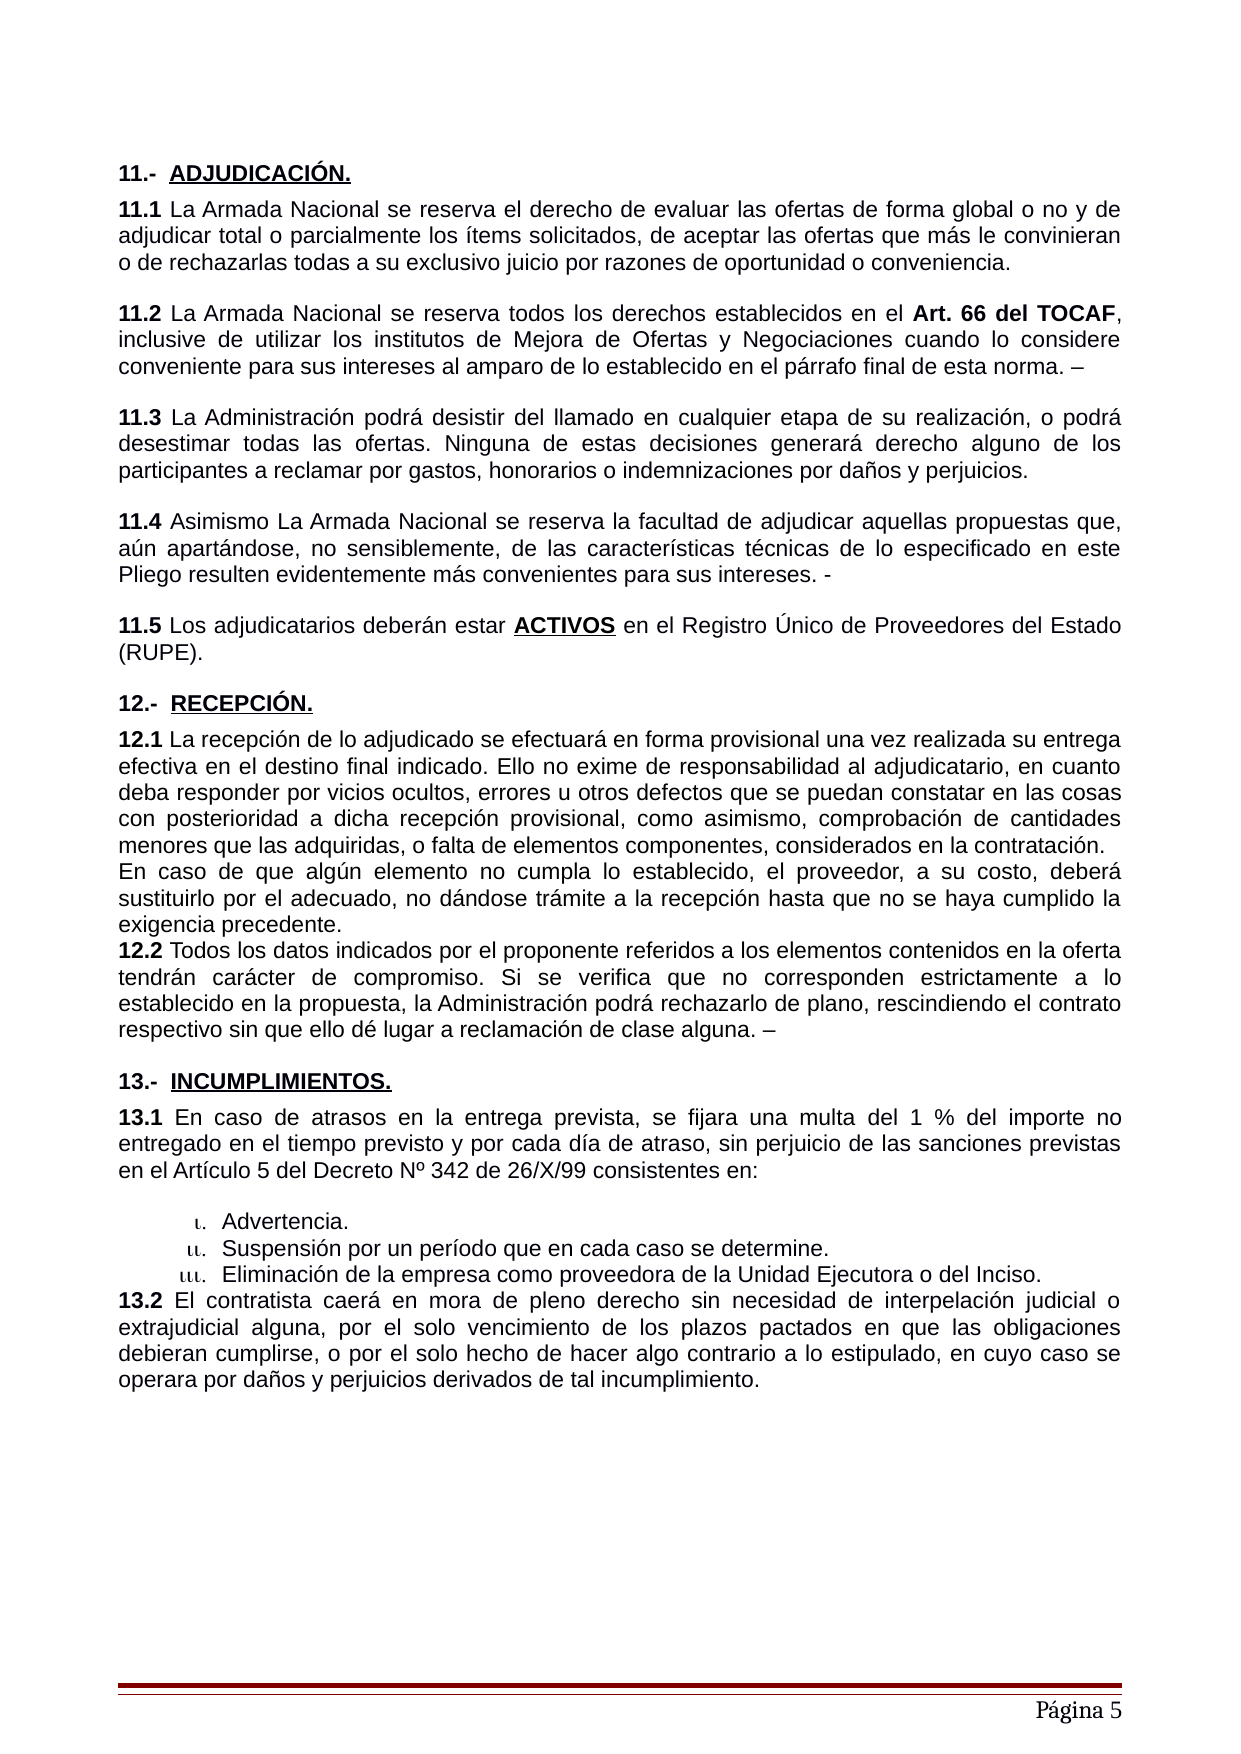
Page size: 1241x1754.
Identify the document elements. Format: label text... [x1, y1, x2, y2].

text 12.1 La recepción de lo adjudicado se efectuará en forma provisional una vez realizada su entrega efectiva en el destino final indicado. Ello no exime de responsabilidad al adjudicatario, en cuanto deba responder por vicios ocultos, errores u otros defectos que se puedan constatar en las cosas con posterioridad a dicha recepción provisional, como asimismo, comprobación de cantidades menores que las adquiridas, o falta de elementos componentes, considerados en la contratación. [118, 726, 1122, 858]
list Eliminación de la empresa como proveedora de la Unidad Ejecutora o del Inciso. [207, 1261, 1122, 1287]
text En caso de que algún elemento no cumpla lo establecido, el proveedor, a su costo, deberá sustituirlo por el adecuado, no dándose trámite a la recepción hasta que no se haya cumplido la exigencia precedente. [118, 858, 1122, 937]
text 13.2 El contratista caerá en mora de pleno derecho sin necesidad de interpelación judicial o extrajudicial alguna, por el solo vencimiento de los plazos pactados en que las obligaciones debieran cumplirse, o por el solo hecho de hacer algo contrario a lo estipulado, en cuyo caso se operara por daños y perjuicios derivados de tal incumplimiento. [118, 1287, 1122, 1393]
subtitle 11.- ADJUDICACIÓN. [118, 159, 1122, 186]
subtitle 13.- INCUMPLIMIENTOS. [118, 1068, 1122, 1094]
text 11.2 La Armada Nacional se reserva todos los derechos establecidos en el Art. 66 del TOCAF, inclusive de utilizar los institutos de Mejora de Ofertas y Negociaciones cuando lo considere conveniente para sus intereses al amparo de lo establecido en el párrafo final de esta norma. – [118, 300, 1122, 379]
text 11.5 Los adjudicatarios deberán estar ACTIVOS en el Registro Único de Proveedores del Estado (RUPE). [118, 612, 1122, 665]
list Advertencia. [207, 1208, 1122, 1234]
text 11.1 La Armada Nacional se reserva el derecho de evaluar las ofertas de forma global o no y de adjudicar total o parcialmente los ítems solicitados, de aceptar las ofertas que más le convinieran o de rechazarlas todas a su exclusivo juicio por razones de oportunidad o conveniencia. [118, 196, 1122, 275]
text 11.4 Asimismo La Armada Nacional se reserva la facultad de adjudicar aquellas propuestas que, aún apartándose, no sensiblemente, de las características técnicas de lo especificado en este Pliego resulten evidentemente más convenientes para sus intereses. - [118, 508, 1122, 587]
text 11.3 La Administración podrá desistir del llamado en cualquier etapa de su realización, o podrá desestimar todas las ofertas. Ninguna de estas decisiones generará derecho alguno de los participantes a reclamar por gastos, honorarios o indemnizaciones por daños y perjuicios. [118, 404, 1122, 483]
subtitle 12.- RECEPCIÓN. [118, 690, 1122, 716]
list Suspensión por un período que en cada caso se determine. [207, 1234, 1122, 1261]
text 12.2 Todos los datos indicados por el proponente referidos a los elementos contenidos en la oferta tendrán carácter de compromiso. Si se verifica que no corresponden estrictamente a lo establecido en la propuesta, la Administración podrá rechazarlo de plano, rescindiendo el contrato respectivo sin que ello dé lugar a reclamación de clase alguna. – [118, 937, 1122, 1043]
text 13.1 En caso de atrasos en la entrega prevista, se fijara una multa del 1 % del importe no entregado en el tiempo previsto y por cada día de atraso, sin perjuicio de las sanciones previstas en el Artículo 5 del Decreto Nº 342 de 26/X/99 consistentes en: [118, 1104, 1122, 1183]
